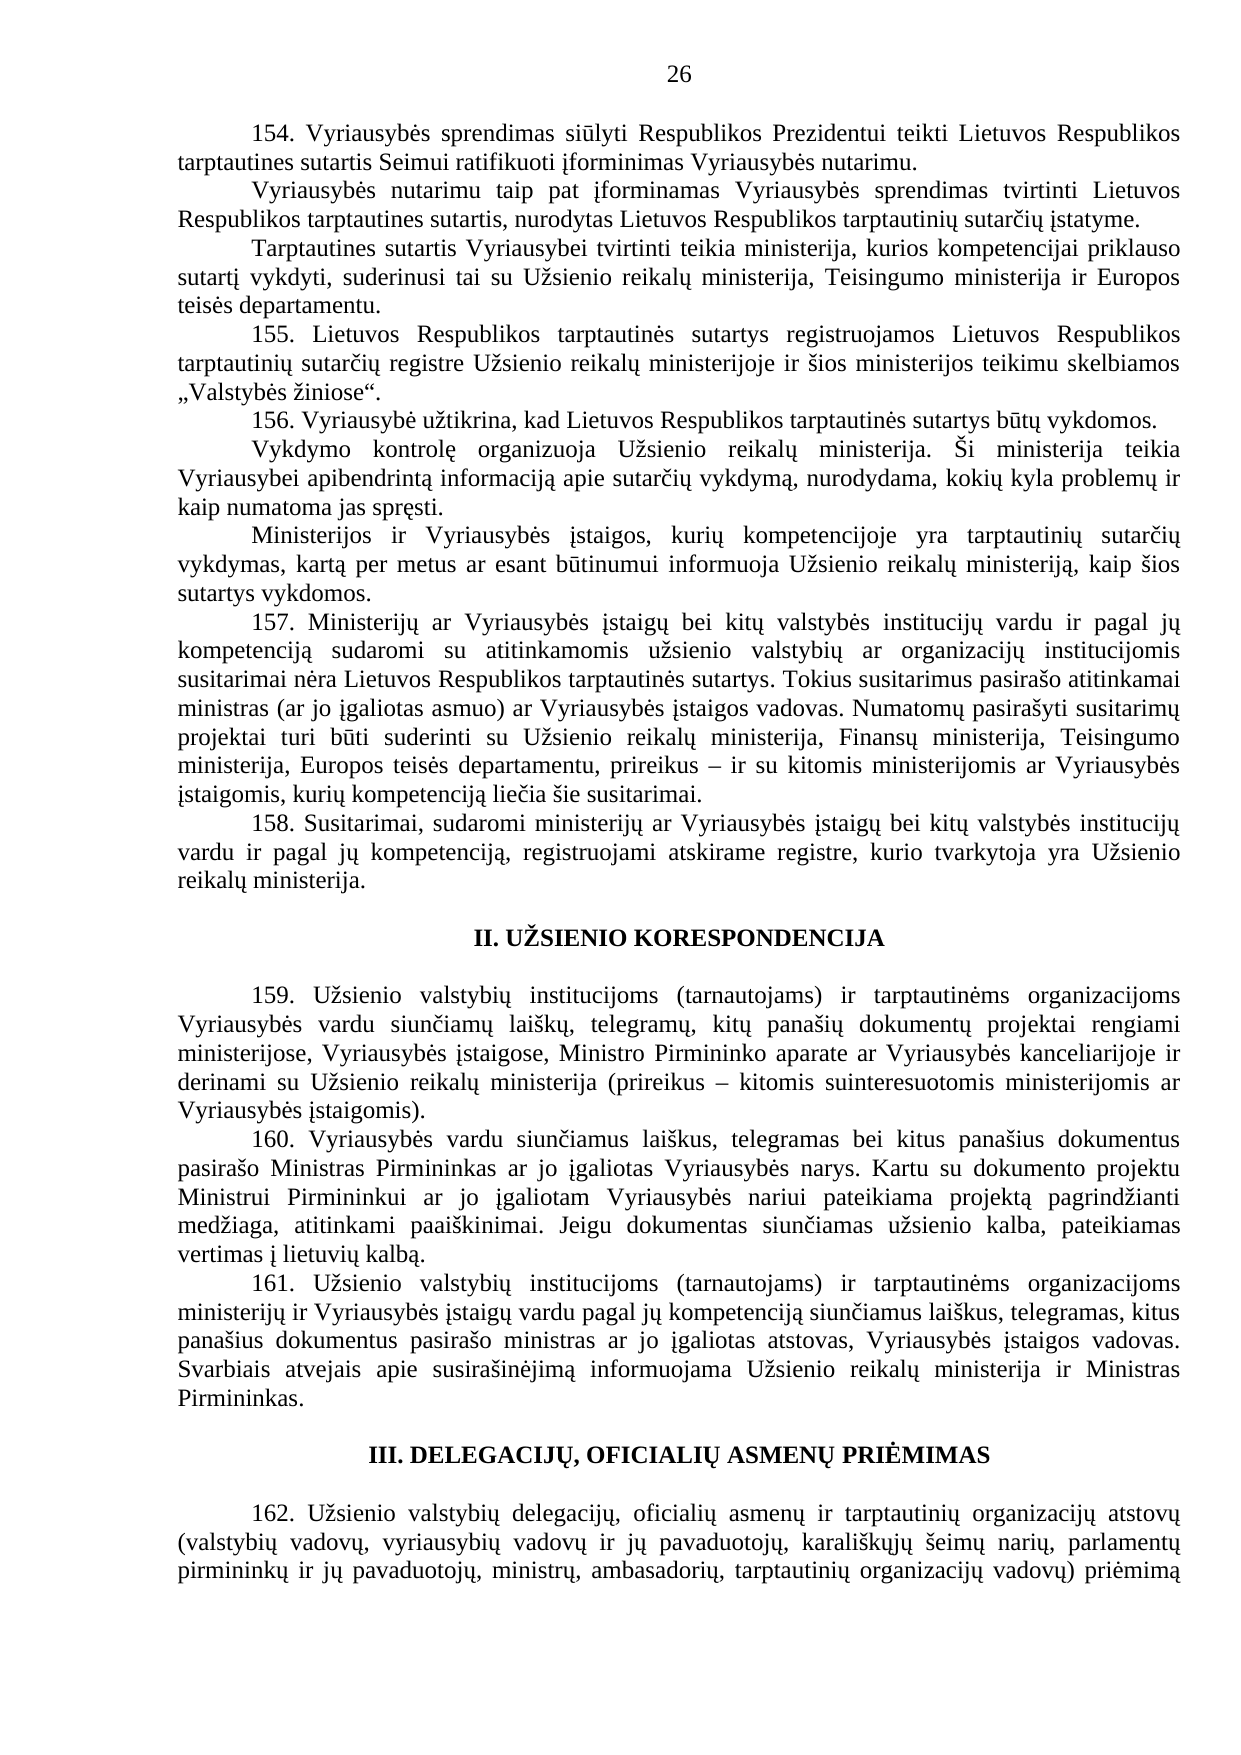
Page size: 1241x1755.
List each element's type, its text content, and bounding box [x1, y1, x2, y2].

text 156. Vyriausybė užtikrina, kad Lietuvos Respublikos tarptautinės sutartys būtų vykdomos. [177, 406, 1181, 434]
text II. Užsienio korespondencija [177, 923, 1181, 952]
text 155. Lietuvos Respublikos tarptautinės sutartys registruojamos Lietuvos Respublikos tarptautinių sutarčių registre Užsienio reikalų ministerijoje ir šios ministerijos teikimu skelbiamos „Valstybės žiniose“. [177, 319, 1181, 406]
text Ministerijos ir Vyriausybės įstaigos, kurių kompetencijoje yra tarptautinių sutarčių vykdymas, kartą per metus ar esant būtinumui informuoja Užsienio reikalų ministeriją, kaip šios sutartys vykdomos. [177, 521, 1181, 607]
text 154. Vyriausybės sprendimas siūlyti Respublikos Prezidentui teikti Lietuvos Respublikos tarptautines sutartis Seimui ratifikuoti įforminimas Vyriausybės nutarimu. [177, 118, 1181, 176]
text Vykdymo kontrolę organizuoja Užsienio reikalų ministerija. Ši ministerija teikia Vyriausybei apibendrintą informaciją apie sutarčių vykdymą, nurodydama, kokių kyla problemų ir kaip numatoma jas spręsti. [177, 434, 1181, 521]
text 157. Ministerijų ar Vyriausybės įstaigų bei kitų valstybės institucijų vardu ir pagal jų kompetenciją sudaromi su atitinkamomis užsienio valstybių ar organizacijų institucijomis susitarimai nėra Lietuvos Respublikos tarptautinės sutartys. Tokius susitarimus pasirašo atitinkamai ministras (ar jo įgaliotas asmuo) ar Vyriausybės įstaigos vadovas. Numatomų pasirašyti susitarimų projektai turi būti suderinti su Užsienio reikalų ministerija, Finansų ministerija, Teisingumo ministerija, Europos teisės departamentu, prireikus – ir su kitomis ministerijomis ar Vyriausybės įstaigomis, kurių kompetenciją liečia šie susitarimai. [177, 607, 1181, 808]
text 160. Vyriausybės vardu siunčiamus laiškus, telegramas bei kitus panašius dokumentus pasirašo Ministras Pirmininkas ar jo įgaliotas Vyriausybės narys. Kartu su dokumento projektu Ministrui Pirmininkui ar jo įgaliotam Vyriausybės nariui pateikiama projektą pagrindžianti medžiaga, atitinkami paaiškinimai. Jeigu dokumentas siunčiamas užsienio kalba, pateikiamas vertimas į lietuvių kalbą. [177, 1124, 1181, 1268]
text 158. Susitarimai, sudaromi ministerijų ar Vyriausybės įstaigų bei kitų valstybės institucijų vardu ir pagal jų kompetenciją, registruojami atskirame registre, kurio tvarkytoja yra Užsienio reikalų ministerija. [177, 808, 1181, 894]
text 159. Užsienio valstybių institucijoms (tarnautojams) ir tarptautinėms organizacijoms Vyriausybės vardu siunčiamų laiškų, telegramų, kitų panašių dokumentų projektai rengiami ministerijose, Vyriausybės įstaigose, Ministro Pirmininko aparate ar Vyriausybės kanceliarijoje ir derinami su Užsienio reikalų ministerija (prireikus – kitomis suinteresuotomis ministerijomis ar Vyriausybės įstaigomis). [177, 981, 1181, 1124]
text Vyriausybės nutarimu taip pat įforminamas Vyriausybės sprendimas tvirtinti Lietuvos Respublikos tarptautines sutartis, nurodytas Lietuvos Respublikos tarptautinių sutarčių įstatyme. [177, 176, 1181, 233]
text Tarptautines sutartis Vyriausybei tvirtinti teikia ministerija, kurios kompetencijai priklauso sutartį vykdyti, suderinusi tai su Užsienio reikalų ministerija, Teisingumo ministerija ir Europos teisės departamentu. [177, 233, 1181, 319]
text III. Delegacijų, OFICIALIŲ ASMENŲ PRIĖMIMAS [177, 1441, 1181, 1469]
text 161. Užsienio valstybių institucijoms (tarnautojams) ir tarptautinėms organizacijoms ministerijų ir Vyriausybės įstaigų vardu pagal jų kompetenciją siunčiamus laiškus, telegramas, kitus panašius dokumentus pasirašo ministras ar jo įgaliotas atstovas, Vyriausybės įstaigos vadovas. Svarbiais atvejais apie susirašinėjimą informuojama Užsienio reikalų ministerija ir Ministras Pirmininkas. [177, 1268, 1181, 1412]
text 162. Užsienio valstybių delegacijų, oficialių asmenų ir tarptautinių organizacijų atstovų (valstybių vadovų, vyriausybių vadovų ir jų pavaduotojų, karališkųjų šeimų narių, parlamentų pirmininkų ir jų pavaduotojų, ministrų, ambasadorių, tarptautinių organizacijų vadovų) priėmimą [177, 1498, 1181, 1584]
